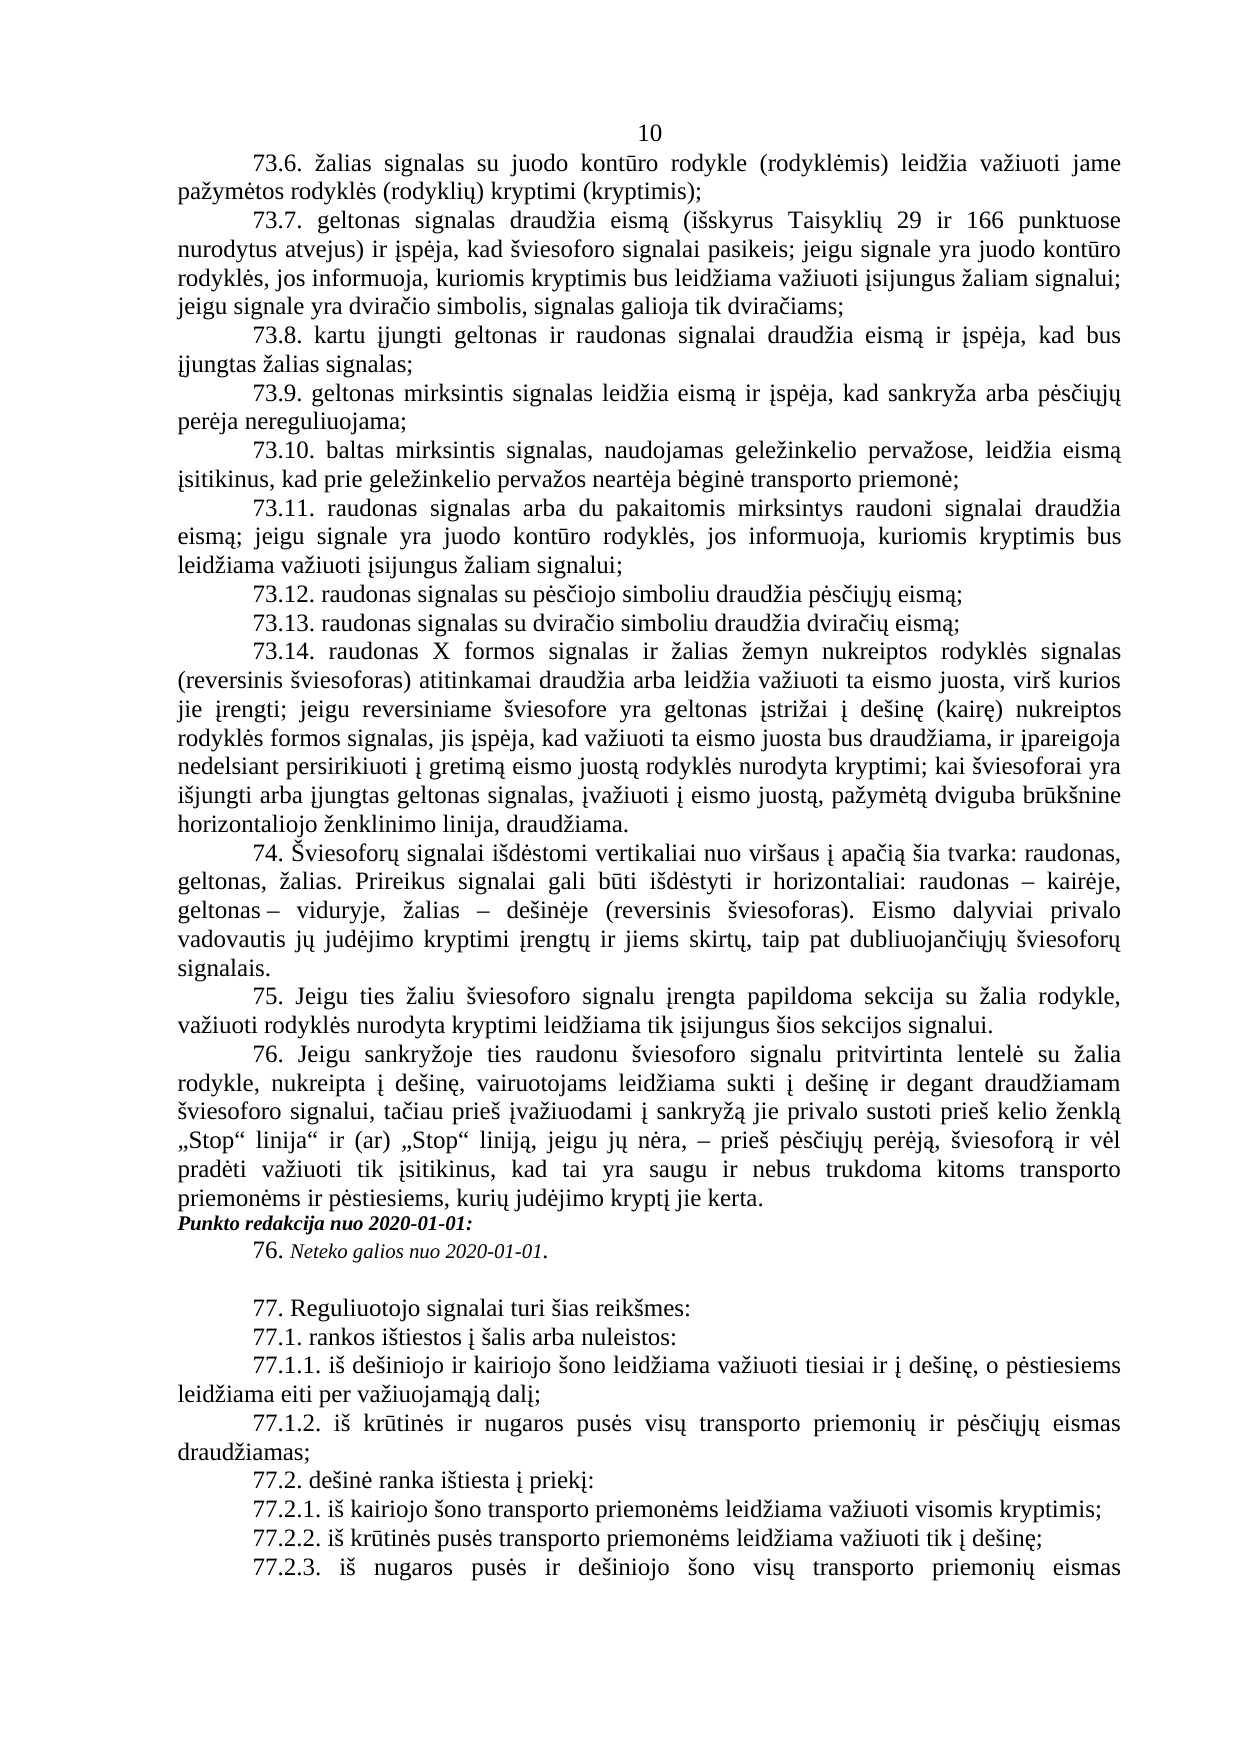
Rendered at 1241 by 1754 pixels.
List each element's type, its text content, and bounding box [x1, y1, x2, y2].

text 75. Jeigu ties žaliu šviesoforo signalu įrengta papildoma sekcija su žalia rodykle, važiuoti rodyklės nurodyta kryptimi leidžiama tik įsijungus šios sekcijos signalui. [177, 981, 1122, 1039]
text 77.1. rankos ištiestos į šalis arba nuleistos: [177, 1322, 1122, 1350]
text 77.2.1. iš kairiojo šono transporto priemonėms leidžiama važiuoti visomis kryptimis; [177, 1494, 1122, 1523]
text 76. Jeigu sankryžoje ties raudonu šviesoforo signalu pritvirtinta lentelė su žalia rodykle, nukreipta į dešinę, vairuotojams leidžiama sukti į dešinę ir degant draudžiamam šviesoforo signalui, tačiau prieš įvažiuodami į sankryžą jie privalo sustoti prieš kelio ženklą „Stop“ linija“ ir (ar) „Stop“ liniją, jeigu jų nėra, – prieš pėsčiųjų perėją, šviesoforą ir vėl pradėti važiuoti tik įsitikinus, kad tai yra saugu ir nebus trukdoma kitoms transporto priemonėms ir pėstiesiems, kurių judėjimo kryptį jie kerta. [177, 1039, 1122, 1211]
text 76. Neteko galios nuo 2020-01-01. [177, 1235, 1122, 1264]
text 77.2. dešinė ranka ištiesta į priekį: [177, 1465, 1122, 1494]
text 73.11. raudonas signalas arba du pakaitomis mirksintys raudoni signalai draudžia eismą; jeigu signale yra juodo kontūro rodyklės, jos informuoja, kuriomis kryptimis bus leidžiama važiuoti įsijungus žaliam signalui; [177, 493, 1122, 579]
text 73.6. žalias signalas su juodo kontūro rodykle (rodyklėmis) leidžia važiuoti jame pažymėtos rodyklės (rodyklių) kryptimi (kryptimis); [177, 148, 1122, 205]
text 77.1.1. iš dešiniojo ir kairiojo šono leidžiama važiuoti tiesiai ir į dešinę, o pėstiesiems leidžiama eiti per važiuojamąją dalį; [177, 1350, 1122, 1408]
text 73.13. raudonas signalas su dviračio simboliu draudžia dviračių eismą; [177, 608, 1122, 636]
text 73.7. geltonas signalas draudžia eismą (išskyrus Taisyklių 29 ir 166 punktuose nurodytus atvejus) ir įspėja, kad šviesoforo signalai pasikeis; jeigu signale yra juodo kontūro rodyklės, jos informuoja, kuriomis kryptimis bus leidžiama važiuoti įsijungus žaliam signalui; jeigu signale yra dviračio simbolis, signalas galioja tik dviračiams; [177, 205, 1122, 320]
text Punkto redakcija nuo 2020-01-01: [177, 1211, 1122, 1235]
text 77.1.2. iš krūtinės ir nugaros pusės visų transporto priemonių ir pėsčiųjų eismas draudžiamas; [177, 1408, 1122, 1465]
text 73.9. geltonas mirksintis signalas leidžia eismą ir įspėja, kad sankryža arba pėsčiųjų perėja nereguliuojama; [177, 378, 1122, 435]
text 77. Reguliuotojo signalai turi šias reikšmes: [177, 1293, 1122, 1322]
text 73.14. raudonas X formos signalas ir žalias žemyn nukreiptos rodyklės signalas (reversinis šviesoforas) atitinkamai draudžia arba leidžia važiuoti ta eismo juosta, virš kurios jie įrengti; jeigu reversiniame šviesofore yra geltonas įstrižai į dešinę (kairę) nukreiptos rodyklės formos signalas, jis įspėja, kad važiuoti ta eismo juosta bus draudžiama, ir įpareigoja nedelsiant persirikiuoti į gretimą eismo juostą rodyklės nurodyta kryptimi; kai šviesoforai yra išjungti arba įjungtas geltonas signalas, įvažiuoti į eismo juostą, pažymėtą dviguba brūkšnine horizontaliojo ženklinimo linija, draudžiama. [177, 636, 1122, 838]
text 73.12. raudonas signalas su pėsčiojo simboliu draudžia pėsčiųjų eismą; [177, 579, 1122, 608]
text 77.2.3. iš nugaros pusės ir dešiniojo šono visų transporto priemonių eismas [177, 1552, 1122, 1580]
text 73.8. kartu įjungti geltonas ir raudonas signalai draudžia eismą ir įspėja, kad bus įjungtas žalias signalas; [177, 320, 1122, 378]
text 77.2.2. iš krūtinės pusės transporto priemonėms leidžiama važiuoti tik į dešinę; [177, 1523, 1122, 1552]
text 73.10. baltas mirksintis signalas, naudojamas geležinkelio pervažose, leidžia eismą įsitikinus, kad prie geležinkelio pervažos neartėja bėginė transporto priemonė; [177, 435, 1122, 493]
text 74. Šviesoforų signalai išdėstomi vertikaliai nuo viršaus į apačią šia tvarka: raudonas, geltonas, žalias. Prireikus signalai gali būti išdėstyti ir horizontaliai: raudonas – kairėje, geltonas – viduryje, žalias – dešinėje (reversinis šviesoforas). Eismo dalyviai privalo vadovautis jų judėjimo kryptimi įrengtų ir jiems skirtų, taip pat dubliuojančiųjų šviesoforų signalais. [177, 838, 1122, 981]
